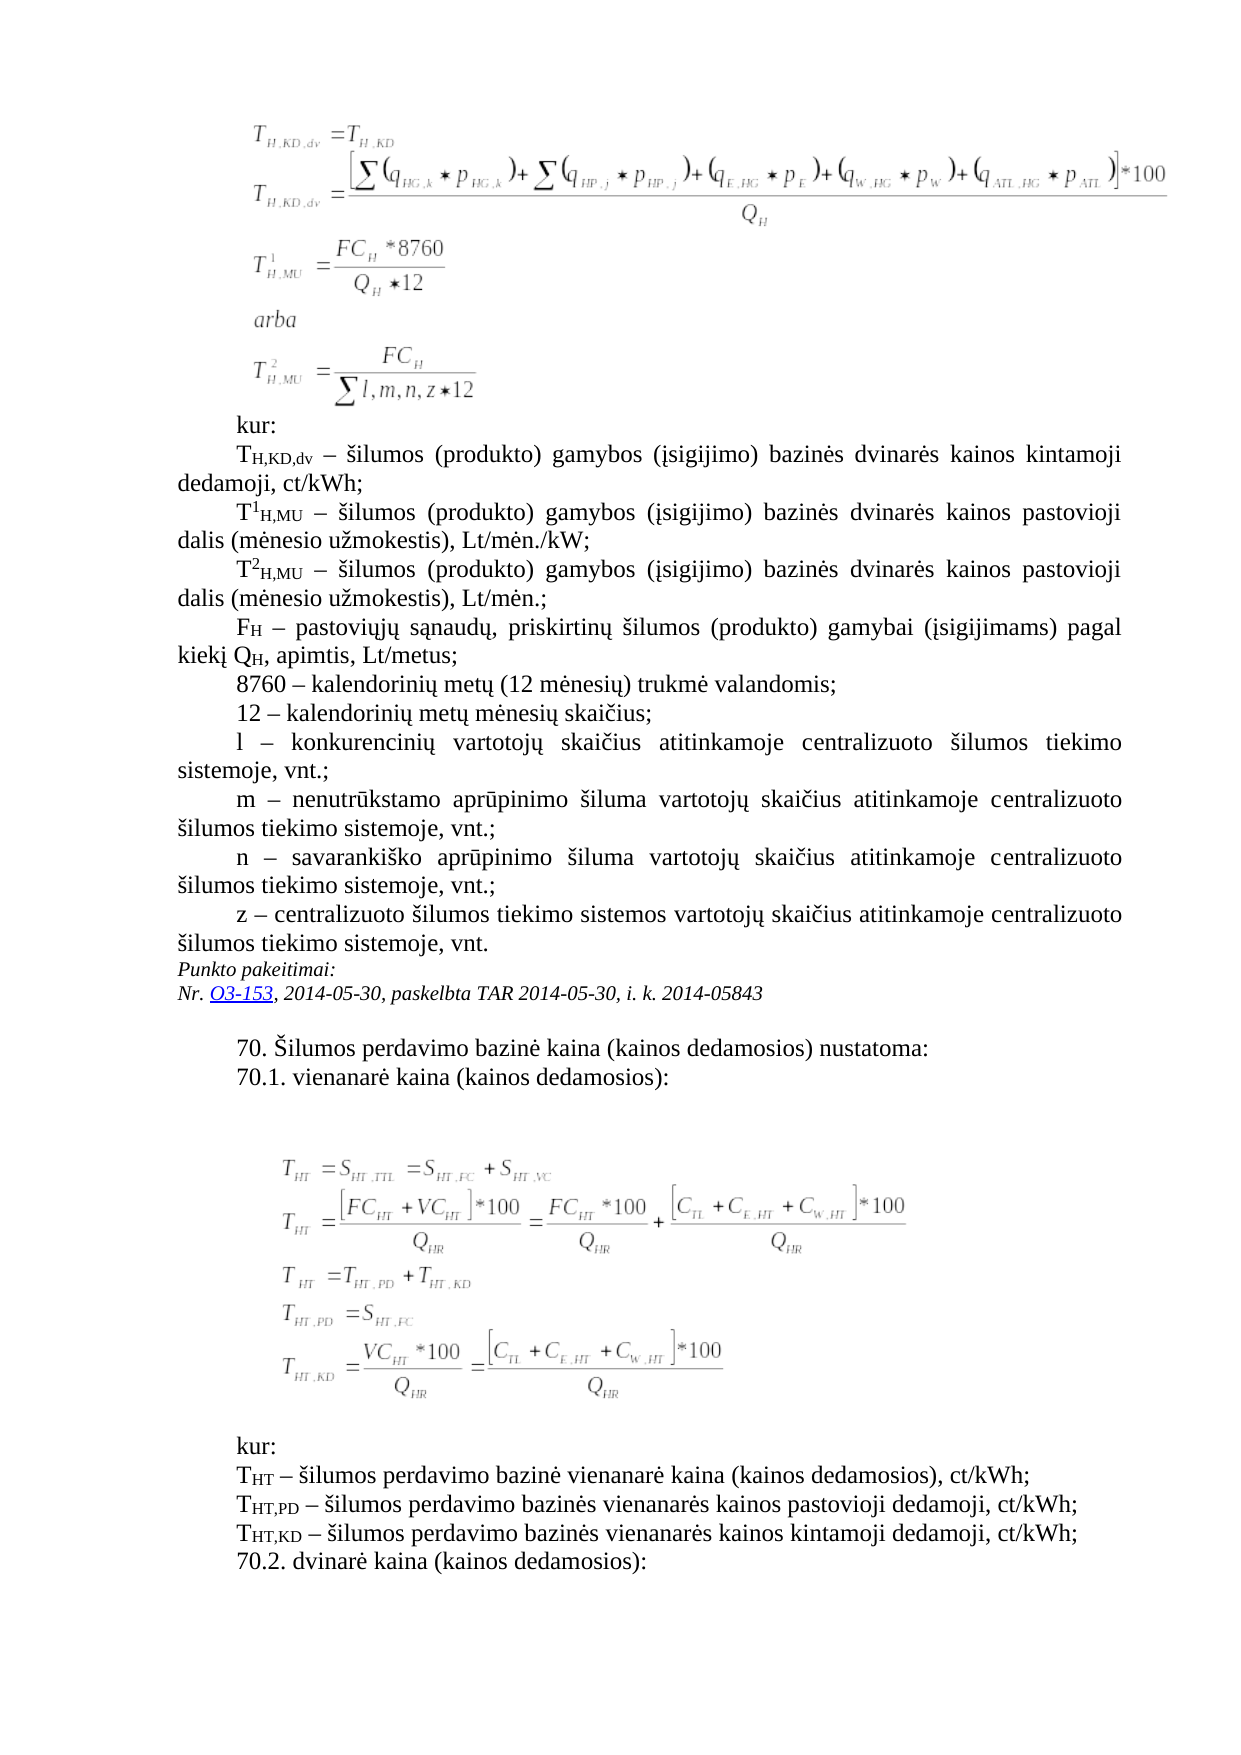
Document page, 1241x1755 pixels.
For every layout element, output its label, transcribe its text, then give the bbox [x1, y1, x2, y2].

text T2H,MU – šilumos (produkto) gamybos (įsigijimo) bazinės dvinarės kainos pastovioji dalis (mėnesio užmokestis), Lt/mėn.; [177, 554, 1122, 612]
text m – nenutrūkstamo aprūpinimo šiluma vartotojų skaičius atitinkamoje centralizuoto šilumos tiekimo sistemoje, vnt.; [177, 784, 1122, 842]
text 70.1. vienanarė kaina (kainos dedamosios): [177, 1062, 1122, 1126]
text Punkto pakeitimai: [177, 957, 1122, 981]
text FH – pastoviųjų sąnaudų, priskirtinų šilumos (produkto) gamybai (įsigijimams) pagal kiekį QH, apimtis, Lt/metus; [177, 612, 1122, 669]
text z – centralizuoto šilumos tiekimo sistemos vartotojų skaičius atitinkamoje centralizuoto šilumos tiekimo sistemoje, vnt. [177, 899, 1122, 957]
text 12 – kalendorinių metų mėnesių skaičius; [177, 698, 1122, 727]
text Nr. O3-153, 2014-05-30, paskelbta TAR 2014-05-30, i. k. 2014-05843 [177, 981, 1122, 1005]
text l – konkurencinių vartotojų skaičius atitinkamoje centralizuoto šilumos tiekimo sistemoje, vnt.; [177, 727, 1122, 784]
text T1H,MU – šilumos (produkto) gamybos (įsigijimo) bazinės dvinarės kainos pastovioji dalis (mėnesio užmokestis), Lt/mėn./kW; [177, 497, 1122, 554]
text 70.2. dvinarė kaina (kainos dedamosios): [177, 1546, 1122, 1575]
text 70. Šilumos perdavimo bazinė kaina (kainos dedamosios) nustatoma: [177, 1033, 1122, 1062]
text THT – šilumos perdavimo bazinė vienanarė kaina (kainos dedamosios), ct/kWh; [177, 1460, 1122, 1489]
text kur: [177, 410, 1122, 439]
text n – savarankiško aprūpinimo šiluma vartotojų skaičius atitinkamoje centralizuoto šilumos tiekimo sistemoje, vnt.; [177, 842, 1122, 899]
text THT,KD – šilumos perdavimo bazinės vienanarės kainos kintamoji dedamoji, ct/kWh; [177, 1518, 1122, 1546]
text kur: [177, 1431, 1122, 1460]
text 8760 – kalendorinių metų (12 mėnesių) trukmė valandomis; [177, 669, 1122, 698]
text THT,PD – šilumos perdavimo bazinės vienanarės kainos pastovioji dedamoji, ct/kWh; [177, 1489, 1122, 1518]
text TH,KD,dv – šilumos (produkto) gamybos (įsigijimo) bazinės dvinarės kainos kintamoji dedamoji, ct/kWh; [177, 439, 1122, 497]
